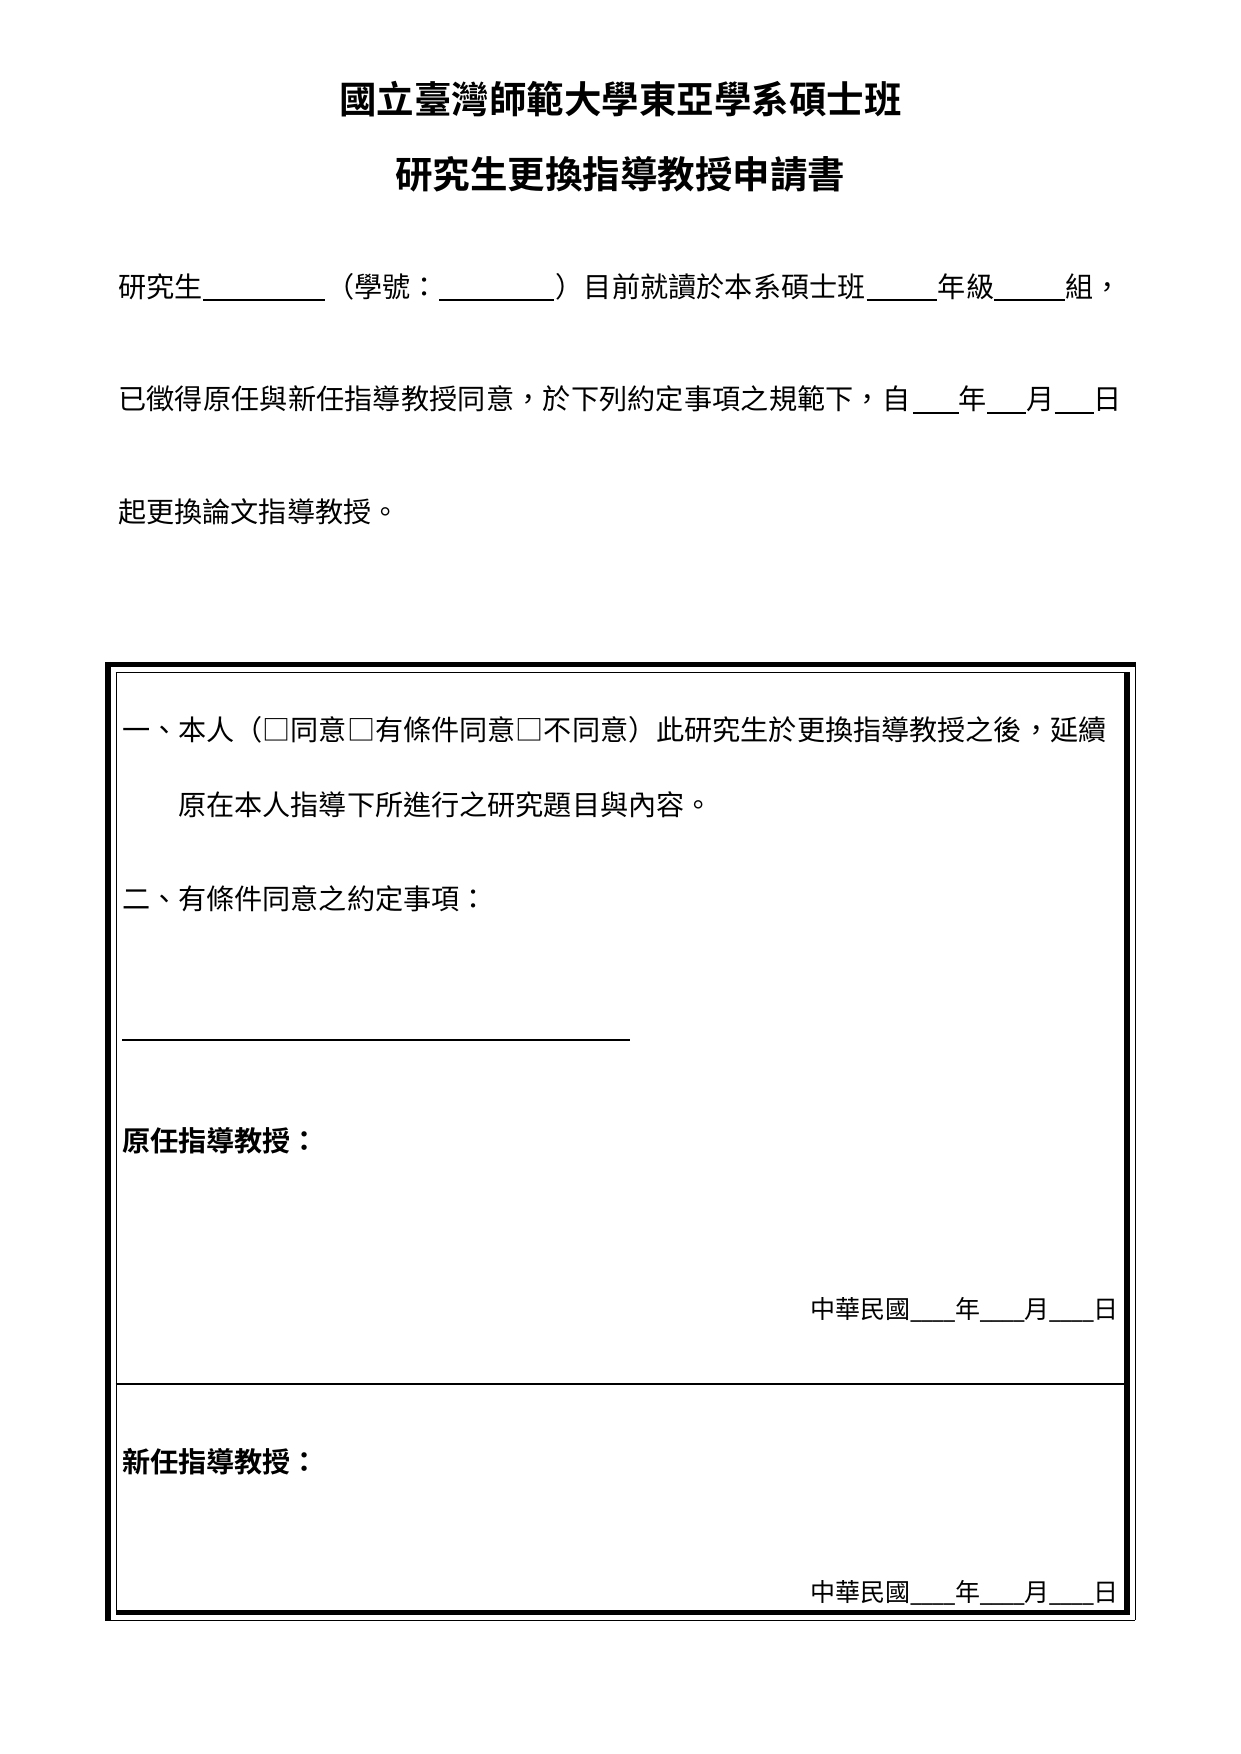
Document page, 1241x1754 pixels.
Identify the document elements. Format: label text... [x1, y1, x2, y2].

table_cell 新任指導教授： 中華民國____年____月____日 [117, 1385, 1124, 1610]
text 研究生更換指導教授申請書 [118, 135, 1122, 210]
text 國立臺灣師範大學東亞學系碩士班 [118, 60, 1122, 135]
table_cell [111, 1383, 116, 1610]
table_header 一、本人（□同意□有條件同意□不同意）此研究生於更換指導教授之後，延續原在本人指導下所進行之研究題目與內容。 二、有條件同意之約定事項： 原任指導教授： 中華民國____年____月____日 [111, 667, 1130, 1383]
text 研究生 （學號： ）目前就讀於本系碩士班 年級 組，已徵得原任與新任指導教授同意，於下列約定事項之規範下，自 年 月 日起更換論文指導教授。 [118, 247, 1122, 547]
